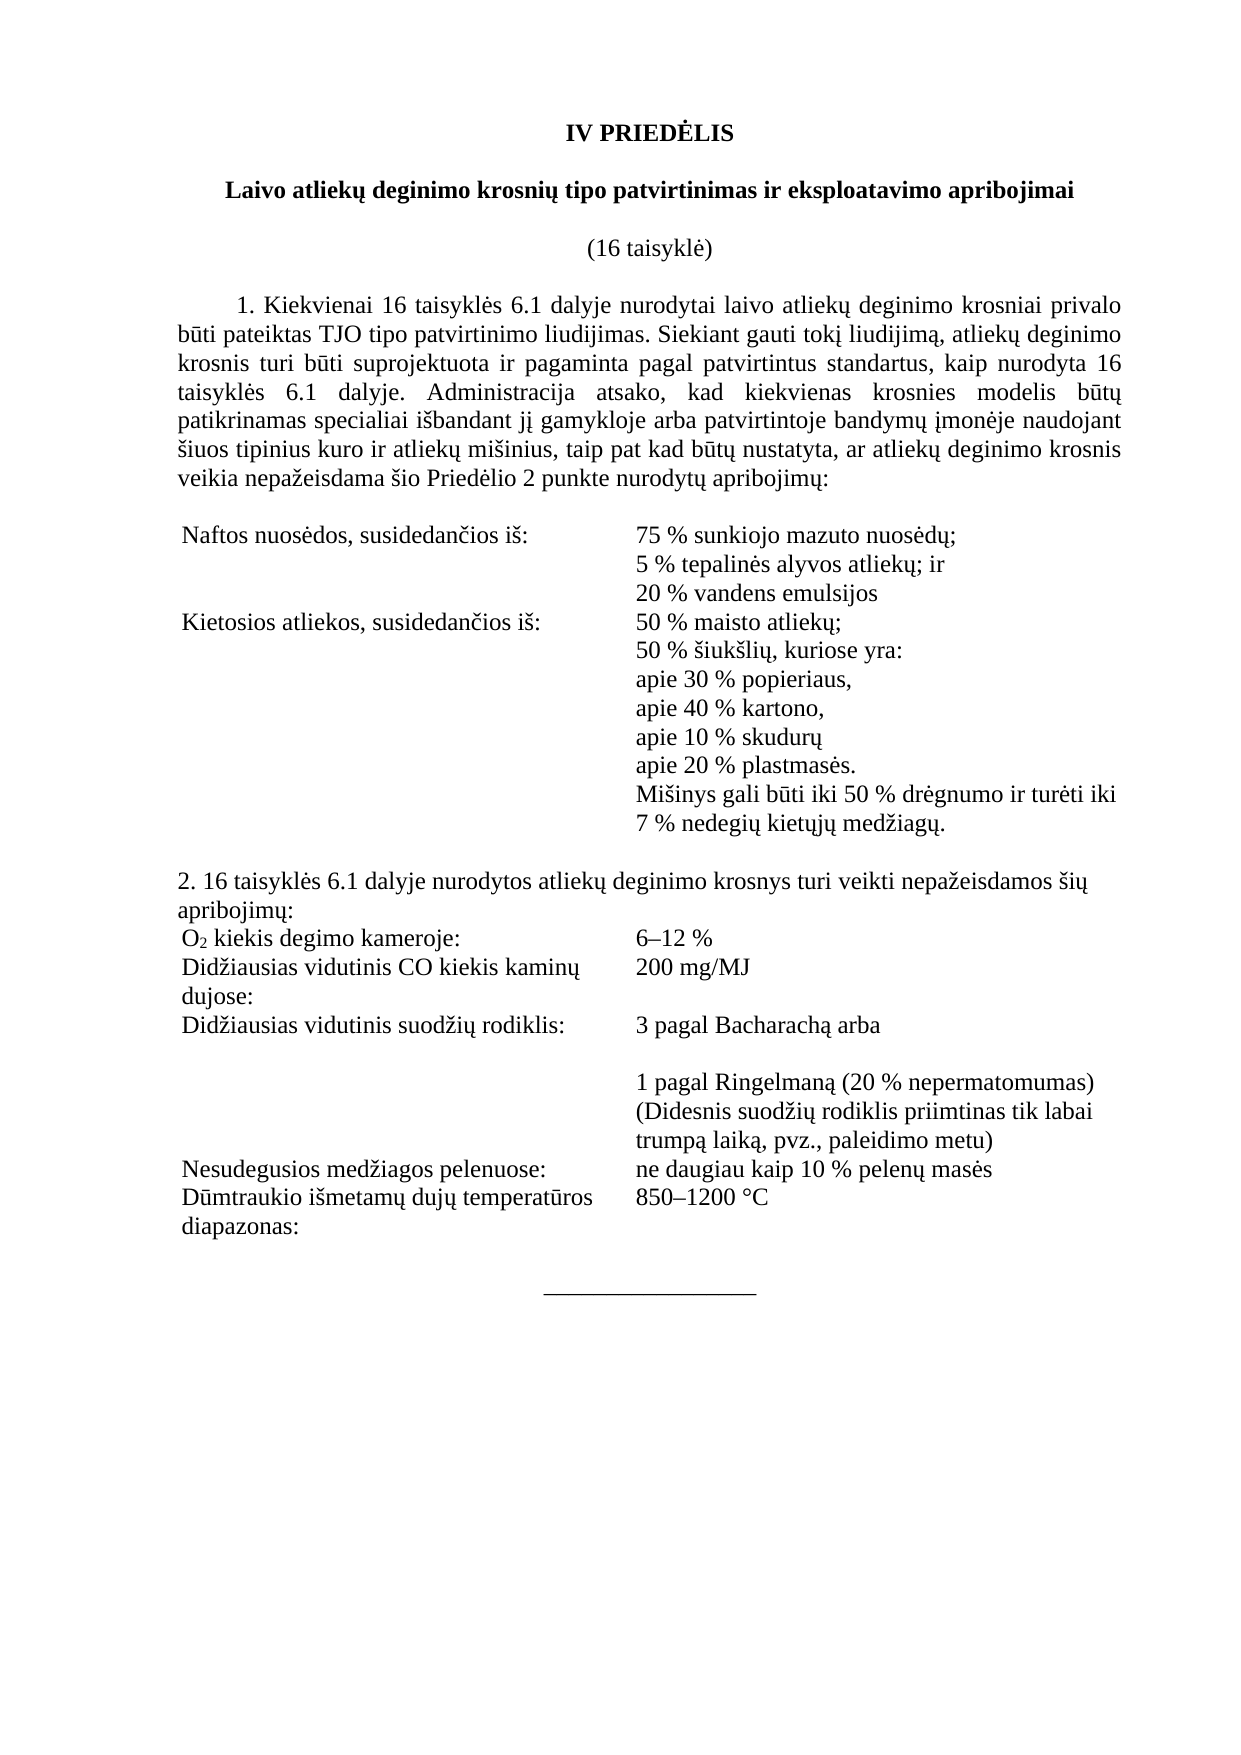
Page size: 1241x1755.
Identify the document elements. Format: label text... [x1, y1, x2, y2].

table_cell 20 % vandens emulsijos [631, 578, 1122, 607]
table_header O2 kiekis degimo kameroje: [177, 924, 631, 952]
table_cell 850–1200 °C [631, 1183, 1122, 1240]
text Laivo atliekų deginimo krosnių tipo patvirtinimas ir eksploatavimo apribojimai [177, 176, 1122, 204]
table_header 6–12 % [631, 924, 1122, 952]
table_header Naftos nuosėdos, susidedančios iš: [177, 521, 631, 607]
table_cell 200 mg/MJ [631, 952, 1122, 1010]
table_cell Mišinys gali būti iki 50 % drėgnumo ir turėti iki 7 % nedegių kietųjų medžiagų. [631, 779, 1122, 837]
table_cell 3 pagal Bacharachą arba [631, 1010, 1122, 1067]
table_cell apie 30 % popieriaus, [631, 664, 1122, 693]
table_cell Dūmtraukio išmetamų dujų temperatūros diapazonas: [177, 1183, 631, 1240]
table_cell ne daugiau kaip 10 % pelenų masės [631, 1154, 1122, 1182]
table_cell apie 20 % plastmasės. [631, 751, 1122, 779]
table_cell 50 % šiukšlių, kuriose yra: [631, 636, 1122, 664]
text 2. 16 taisyklės 6.1 dalyje nurodytos atliekų deginimo krosnys turi veikti nepažeisdamos šių apribojimų: [177, 866, 1122, 923]
table_header 75 % sunkiojo mazuto nuosėdų; [631, 521, 1122, 549]
table_cell Nesudegusios medžiagos pelenuose: [177, 1154, 631, 1182]
table_cell 1 pagal Ringelmaną (20 % nepermatomumas) [631, 1067, 1122, 1096]
table_cell apie 10 % skudurų [631, 722, 1122, 751]
text 1. Kiekvienai 16 taisyklės 6.1 dalyje nurodytai laivo atliekų deginimo krosniai privalo būti pateiktas TJO tipo patvirtinimo liudijimas. Siekiant gauti tokį liudijimą, atliekų deginimo krosnis turi būti suprojektuota ir pagaminta pagal patvirtintus standartus, kaip nurodyta 16 taisyklės 6.1 dalyje. Administracija atsako, kad kiekvienas krosnies modelis būtų patikrinamas specialiai išbandant jį gamykloje arba patvirtintoje bandymų įmonėje naudojant šiuos tipinius kuro ir atliekų mišinius, taip pat kad būtų nustatyta, ar atliekų deginimo krosnis veikia nepažeisdama šio Priedėlio 2 punkte nurodytų apribojimų: [177, 291, 1122, 492]
table_cell Didžiausias vidutinis suodžių rodiklis: [177, 1010, 631, 1154]
table_cell (Didesnis suodžių rodiklis priimtinas tik labai trumpą laiką, pvz., paleidimo metu) [631, 1096, 1122, 1154]
table_cell apie 40 % kartono, [631, 693, 1122, 722]
text IV PRIEDĖLIS [177, 118, 1122, 147]
table_cell Kietosios atliekos, susidedančios iš: [177, 607, 631, 837]
table_cell 50 % maisto atliekų; [631, 607, 1122, 636]
text (16 taisyklė) [177, 233, 1122, 262]
text _________________ [177, 1269, 1122, 1298]
table_cell 5 % tepalinės alyvos atliekų; ir [631, 549, 1122, 578]
table_cell Didžiausias vidutinis CO kiekis kaminų dujose: [177, 952, 631, 1010]
